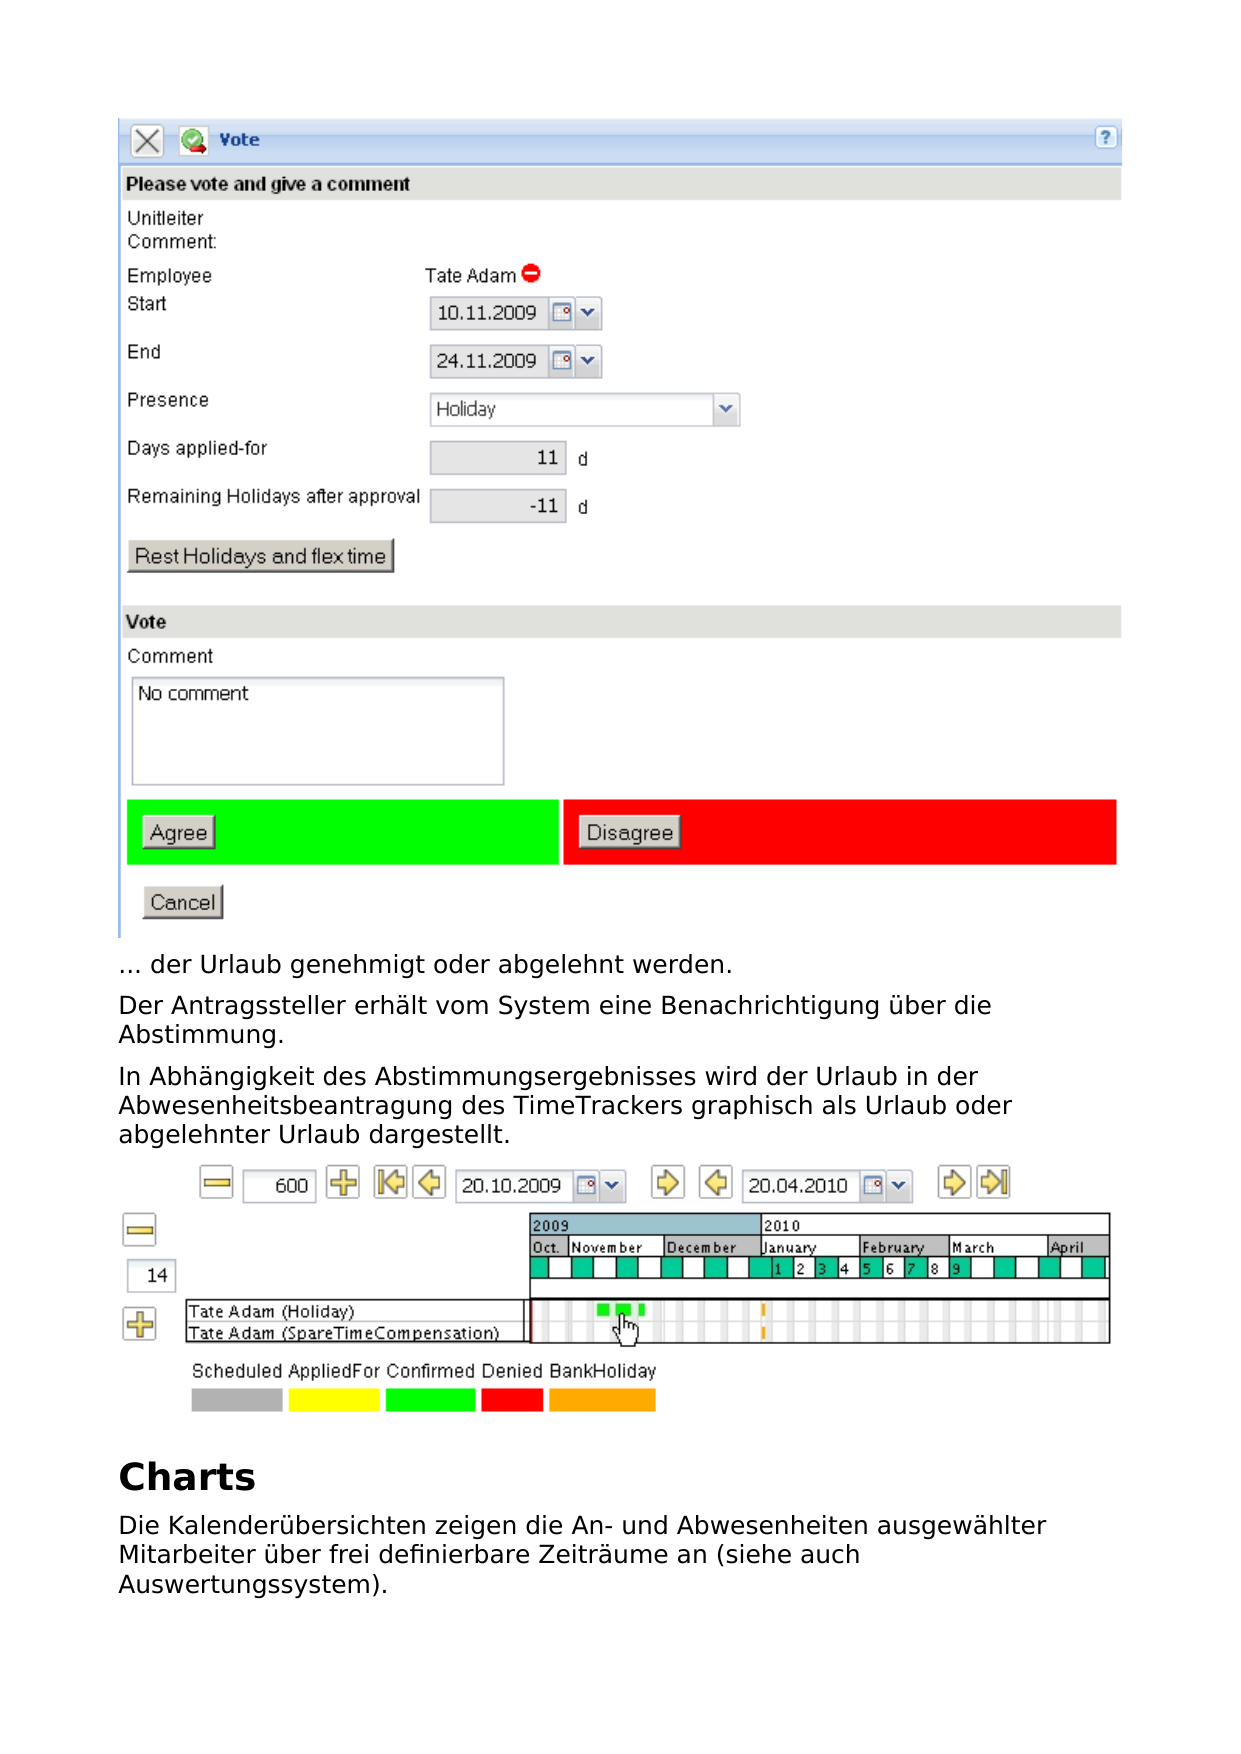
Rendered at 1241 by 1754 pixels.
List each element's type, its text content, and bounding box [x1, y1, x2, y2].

picture [118, 1162, 1123, 1418]
text ... der Urlaub genehmigt oder abgelehnt werden. [118, 950, 1122, 979]
subtitle Charts [118, 1455, 1122, 1499]
text In Abhängigkeit des Abstimmungsergebnisses wird der Urlaub in der Abwesenheitsbeantragung des TimeTrackers graphisch als Urlaub oder abgelehnter Urlaub dargestellt. [118, 1062, 1122, 1150]
text Die Kalenderübersichten zeigen die An- und Abwesenheiten ausgewählter Mitarbeiter über frei definierbare Zeiträume an (siehe auch Auswertungssystem). [118, 1512, 1122, 1599]
picture [118, 118, 1123, 938]
text Der Antragssteller erhält vom System eine Benachrichtigung über die Abstimmung. [118, 992, 1122, 1050]
